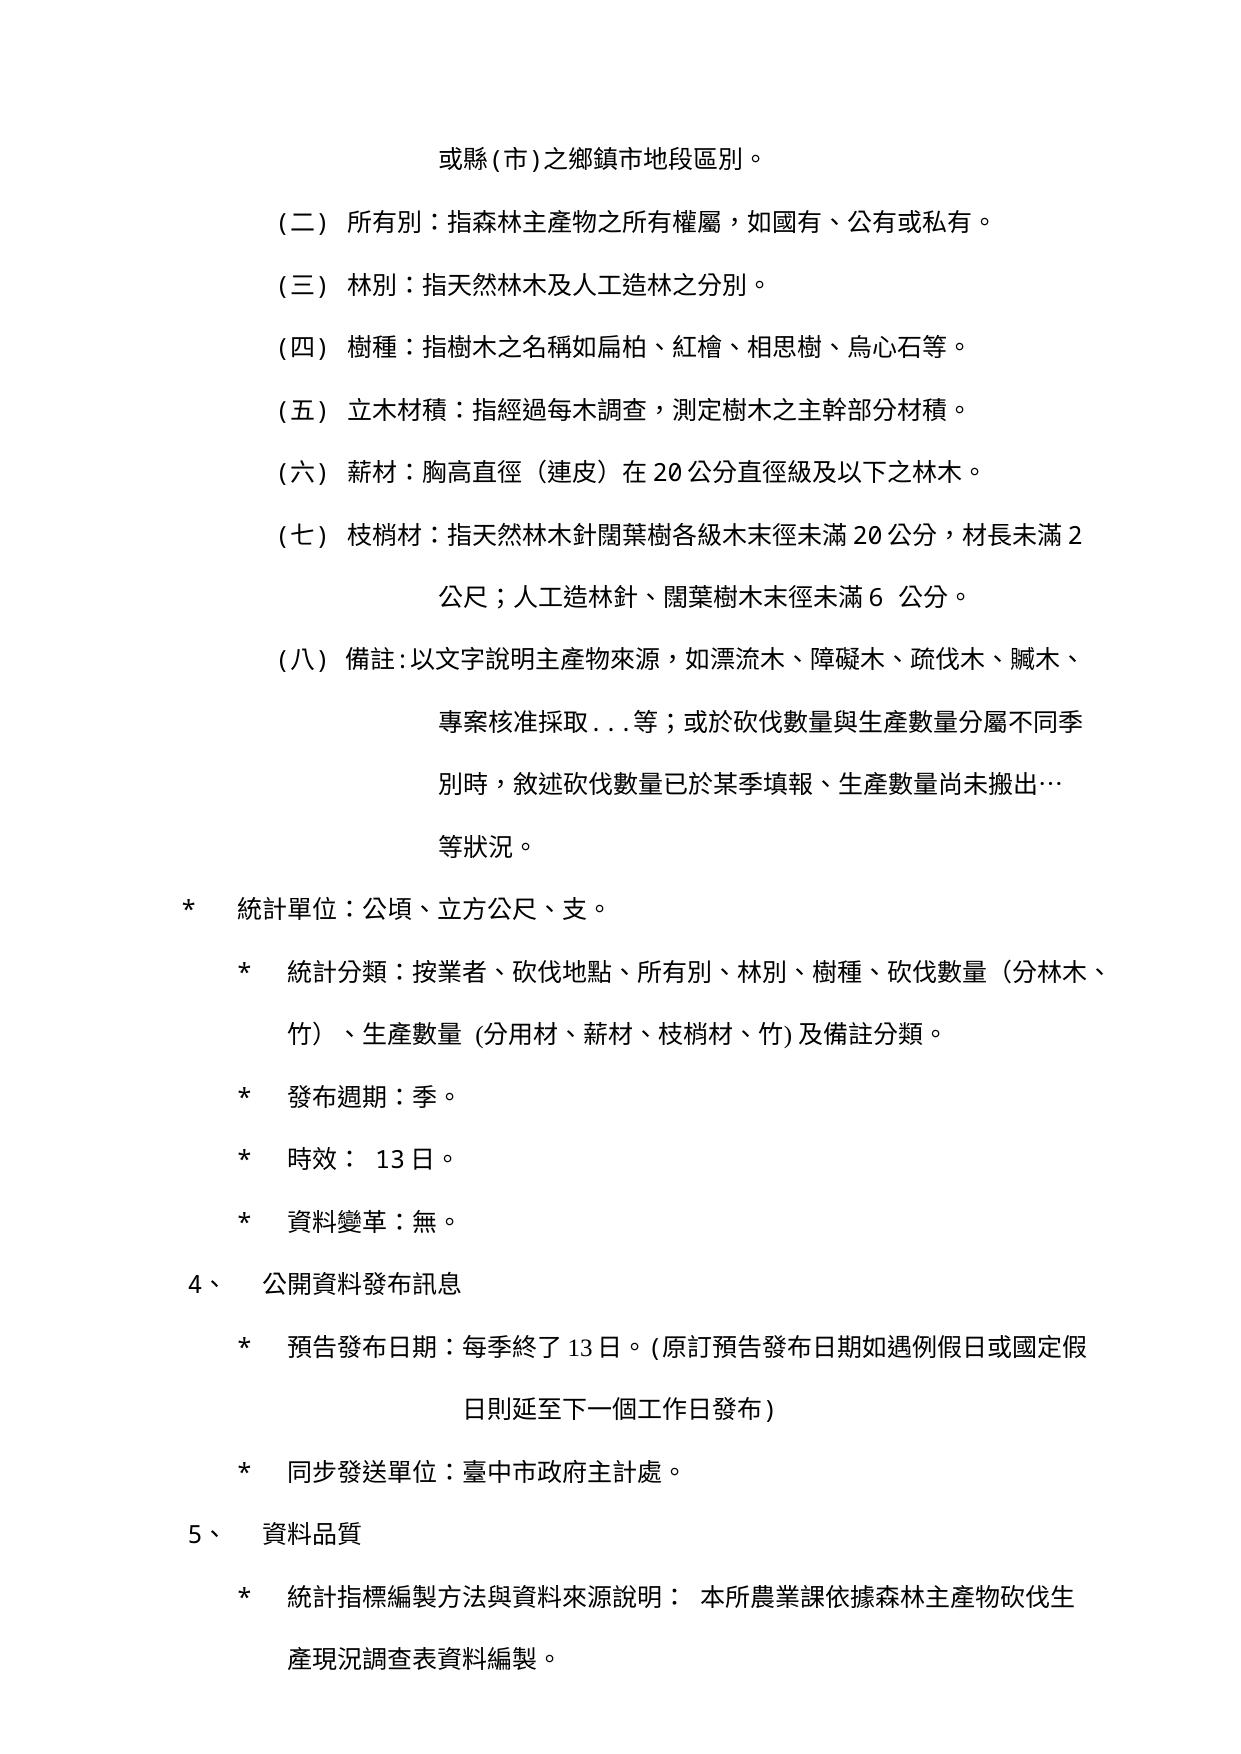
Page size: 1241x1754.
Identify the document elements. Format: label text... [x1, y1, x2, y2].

list 統計指標編製方法與資料來源說明： 本所農業課依據森林主產物砍伐生產現況調查表資料編製。 [237, 1554, 1087, 1679]
list 統計單位：公頃、立方公尺、支。 [182, 866, 1087, 929]
text (八) 備註:以文字說明主產物來源，如漂流木、障礙木、疏伐木、贓木、專案核准採取...等；或於砍伐數量與生產數量分屬不同季別時，敘述砍伐數量已於某季填報、生產數量尚未搬出…等狀況。 [275, 616, 1087, 866]
text (五) 立木材積：指經過每木調查，測定樹木之主幹部分材積。 [275, 366, 1087, 429]
text 日則延至下一個工作日發布) [237, 1366, 1087, 1429]
text (七) 枝梢材：指天然林木針闊葉樹各級木末徑未滿20公分，材長未滿2公尺；人工造林針、闊葉樹木末徑未滿6 公分。 [275, 491, 1087, 616]
text (六) 薪材：胸高直徑（連皮）在20公分直徑級及以下之林木。 [275, 429, 1087, 491]
list 同步發送單位：臺中市政府主計處。 [237, 1429, 1087, 1491]
list 統計分類：按業者、砍伐地點、所有別、林別、樹種、砍伐數量（分林木、竹）、生產數量 (分用材、薪材、枝梢材、竹) 及備註分類。 [237, 929, 1087, 1054]
list 資料品質 [187, 1491, 1087, 1554]
list 預告發布日期：每季終了13日。(原訂預告發布日期如遇例假日或國定假 [237, 1304, 1087, 1366]
list 發布週期：季。 [237, 1054, 1087, 1116]
text (四) 樹種：指樹木之名稱如扁柏、紅檜、相思樹、烏心石等。 [275, 304, 1087, 366]
text (二) 所有別：指森林主產物之所有權屬，如國有、公有或私有。 [275, 179, 1087, 241]
list 公開資料發布訊息 [187, 1241, 1087, 1304]
list 時效： 13日。 [237, 1116, 1087, 1179]
text (三) 林別：指天然林木及人工造林之分別。 [275, 241, 1087, 304]
text (一) 砍伐地點：指處分林產物之林地，通常以國有林事業區及林班名稱，或縣(市)之鄉鎮市地段區別。 [275, 116, 1087, 179]
list 資料變革：無。 [237, 1179, 1087, 1241]
